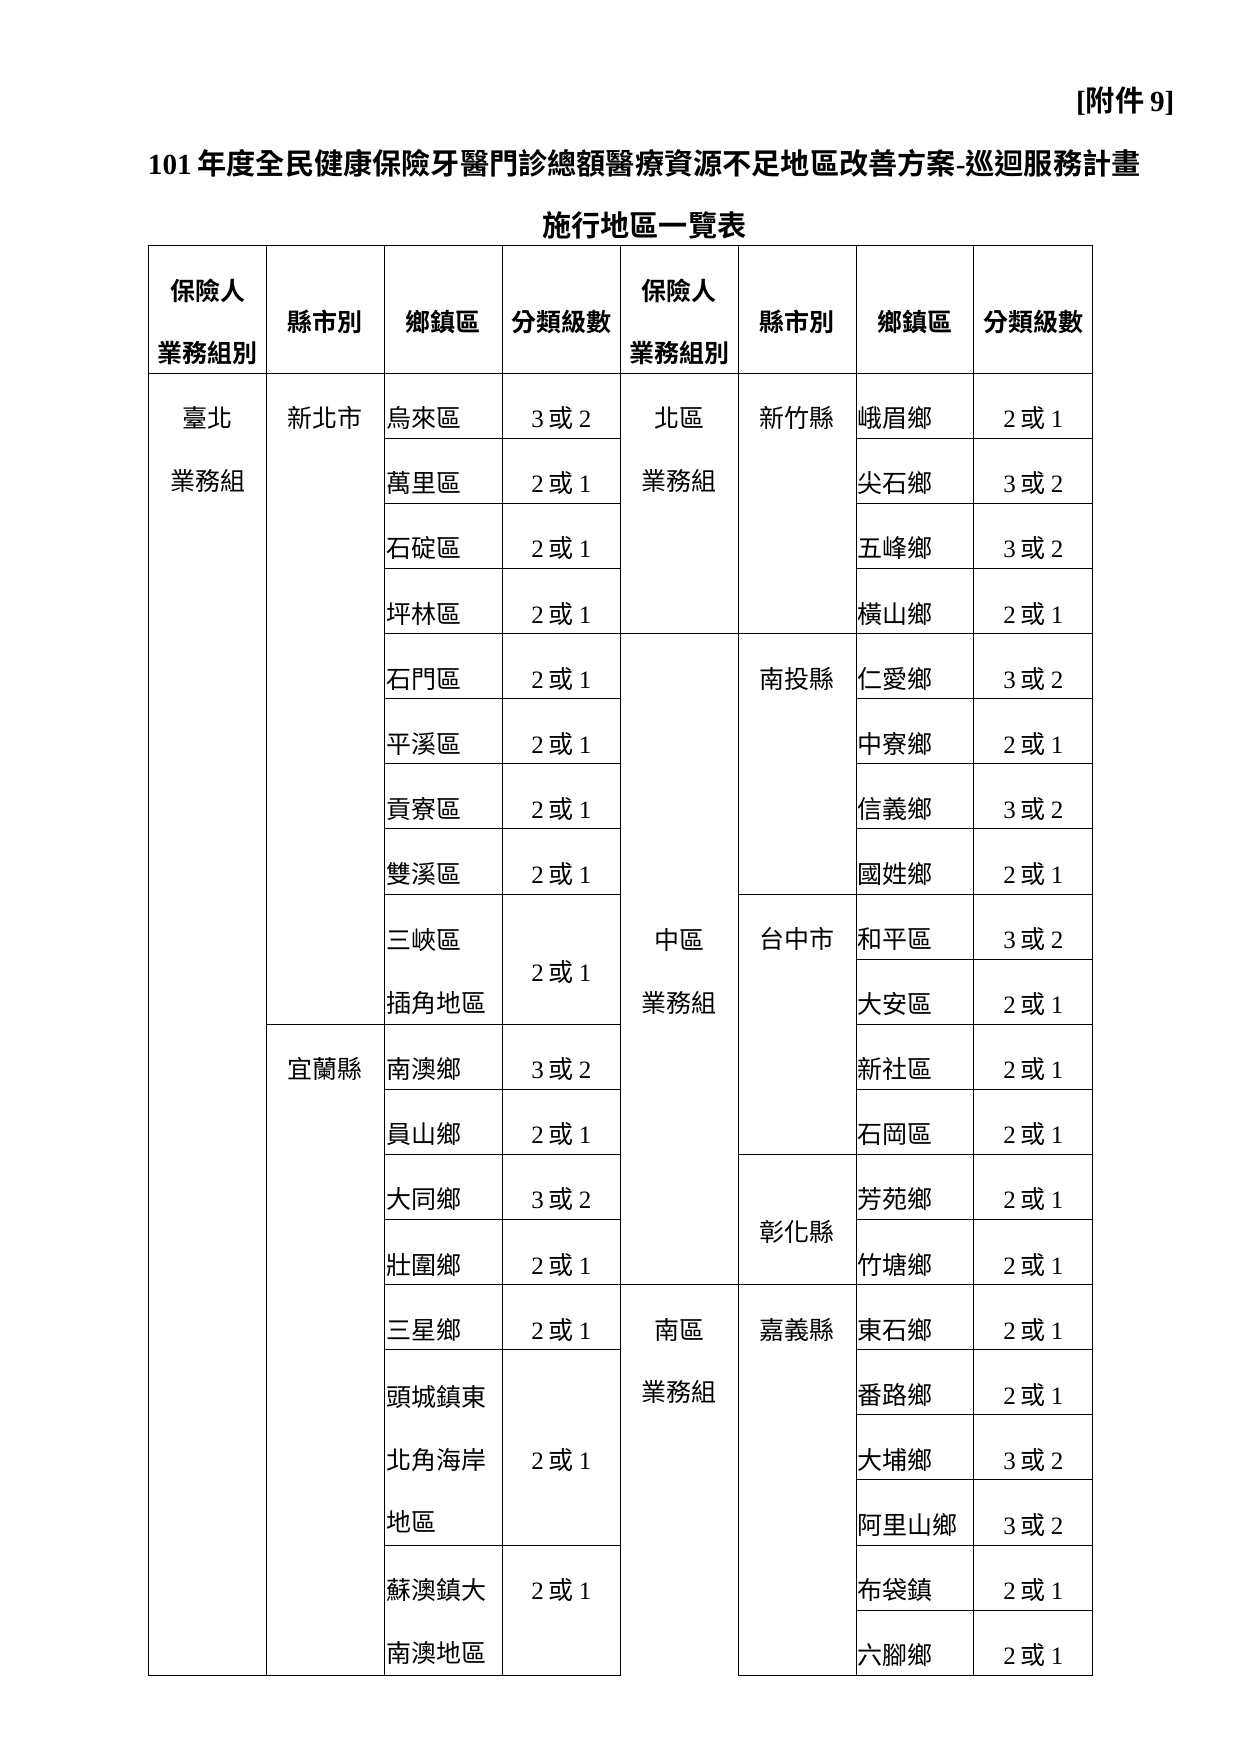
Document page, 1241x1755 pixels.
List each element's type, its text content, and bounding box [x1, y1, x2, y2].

table_cell 2或1 [974, 960, 1092, 1024]
table_cell 石岡區 [857, 1090, 973, 1154]
table_cell 南區 業務組 [621, 1285, 738, 1675]
table_cell 國姓鄉 [857, 829, 973, 893]
table_cell 2或1 [974, 1025, 1092, 1089]
table_cell 新社區 [857, 1025, 973, 1089]
table_cell 阿里山鄉 [857, 1480, 973, 1544]
table_cell 五峰鄉 [857, 504, 973, 568]
table_cell 2或1 [503, 634, 620, 698]
table_cell 北區 業務組 [621, 374, 738, 633]
table_cell 東石鄉 [857, 1285, 973, 1349]
table_cell 橫山鄉 [857, 569, 973, 633]
table_cell 2或1 [974, 374, 1092, 438]
table_header 鄉鎮區 [385, 246, 502, 373]
table_cell 3或2 [503, 1025, 620, 1089]
table_cell 三星鄉 [385, 1285, 502, 1349]
table_cell 2或1 [503, 1090, 620, 1154]
table_cell 2或1 [503, 1220, 620, 1284]
table_cell 布袋鎮 [857, 1546, 973, 1609]
table_cell 2或1 [503, 439, 620, 503]
table_cell 三峽區 插角地區 [385, 895, 502, 1024]
table_cell 2或1 [974, 1285, 1092, 1349]
table_cell 蘇澳鎮大南澳地區 [385, 1546, 502, 1675]
table_cell 3或2 [974, 504, 1092, 568]
table_cell 中寮鄉 [857, 699, 973, 763]
table_header 鄉鎮區 [857, 246, 973, 373]
table_cell 2或1 [503, 1350, 620, 1544]
table_cell 2或1 [503, 1285, 620, 1349]
text 101年度全民健康保險牙醫門診總額醫療資源不足地區改善方案-巡迴服務計畫 [118, 120, 1170, 182]
table_cell 2或1 [974, 1611, 1092, 1675]
table_cell 彰化縣 [739, 1155, 856, 1284]
table_cell 員山鄉 [385, 1090, 502, 1154]
table_cell 2或1 [974, 829, 1092, 893]
table_cell 新竹縣 [739, 374, 856, 633]
table_cell 2或1 [503, 1546, 620, 1675]
table_cell 芳苑鄉 [857, 1155, 973, 1219]
table_cell 2或1 [974, 699, 1092, 763]
table_cell 和平區 [857, 895, 973, 958]
table_cell 2或1 [974, 1090, 1092, 1154]
table_cell 3或2 [503, 374, 620, 438]
table_cell 3或2 [974, 895, 1092, 958]
table_cell 貢寮區 [385, 764, 502, 828]
table_cell 竹塘鄉 [857, 1220, 973, 1284]
table_cell 3或2 [974, 1415, 1092, 1479]
table_cell 六腳鄉 [857, 1611, 973, 1675]
table_cell 2或1 [503, 829, 620, 893]
table_cell 2或1 [974, 1220, 1092, 1284]
table_cell 仁愛鄉 [857, 634, 973, 698]
table_cell 3或2 [974, 764, 1092, 828]
table_cell 坪林區 [385, 569, 502, 633]
table_cell 雙溪區 [385, 829, 502, 893]
table_cell 臺北 業務組 [149, 374, 266, 1675]
table_cell 2或1 [503, 895, 620, 1024]
table_cell 壯圍鄉 [385, 1220, 502, 1284]
table_cell 峨眉鄉 [857, 374, 973, 438]
table_header 分類級數 [974, 246, 1092, 373]
table_cell 2或1 [974, 1546, 1092, 1609]
table_cell 平溪區 [385, 699, 502, 763]
table_cell 2或1 [503, 504, 620, 568]
table_cell 3或2 [974, 1480, 1092, 1544]
table_cell 信義鄉 [857, 764, 973, 828]
table_cell 頭城鎮東北角海岸地區 [385, 1350, 502, 1544]
table_cell 萬里區 [385, 439, 502, 503]
table_cell 2或1 [503, 699, 620, 763]
table_header 保險人 業務組別 [621, 246, 738, 373]
table_cell 烏來區 [385, 374, 502, 438]
table_cell 2或1 [974, 569, 1092, 633]
table_cell 3或2 [974, 439, 1092, 503]
table_cell 石碇區 [385, 504, 502, 568]
table_cell 尖石鄉 [857, 439, 973, 503]
table_cell 2或1 [974, 1350, 1092, 1414]
table_cell 3或2 [974, 634, 1092, 698]
table_cell 宜蘭縣 [267, 1025, 384, 1675]
text [附件9] [118, 57, 1181, 120]
table_cell 嘉義縣 [739, 1285, 856, 1675]
table_cell 大同鄉 [385, 1155, 502, 1219]
table_header 保險人 業務組別 [149, 246, 266, 373]
table_cell 中區 業務組 [621, 634, 738, 1284]
table_cell 大埔鄉 [857, 1415, 973, 1479]
table_cell 新北市 [267, 374, 384, 1024]
table_cell 大安區 [857, 960, 973, 1024]
table_cell 南澳鄉 [385, 1025, 502, 1089]
text 施行地區一覽表 [118, 182, 1170, 245]
table_cell 3或2 [503, 1155, 620, 1219]
table_cell 石門區 [385, 634, 502, 698]
table_cell 2或1 [503, 569, 620, 633]
table_header 分類級數 [503, 246, 620, 373]
table_cell 南投縣 [739, 634, 856, 893]
table_header 縣市別 [267, 246, 384, 373]
table_header 縣市別 [739, 246, 856, 373]
table_cell 2或1 [974, 1155, 1092, 1219]
table_cell 台中市 [739, 895, 856, 1154]
table_cell 番路鄉 [857, 1350, 973, 1414]
table_cell 2或1 [503, 764, 620, 828]
